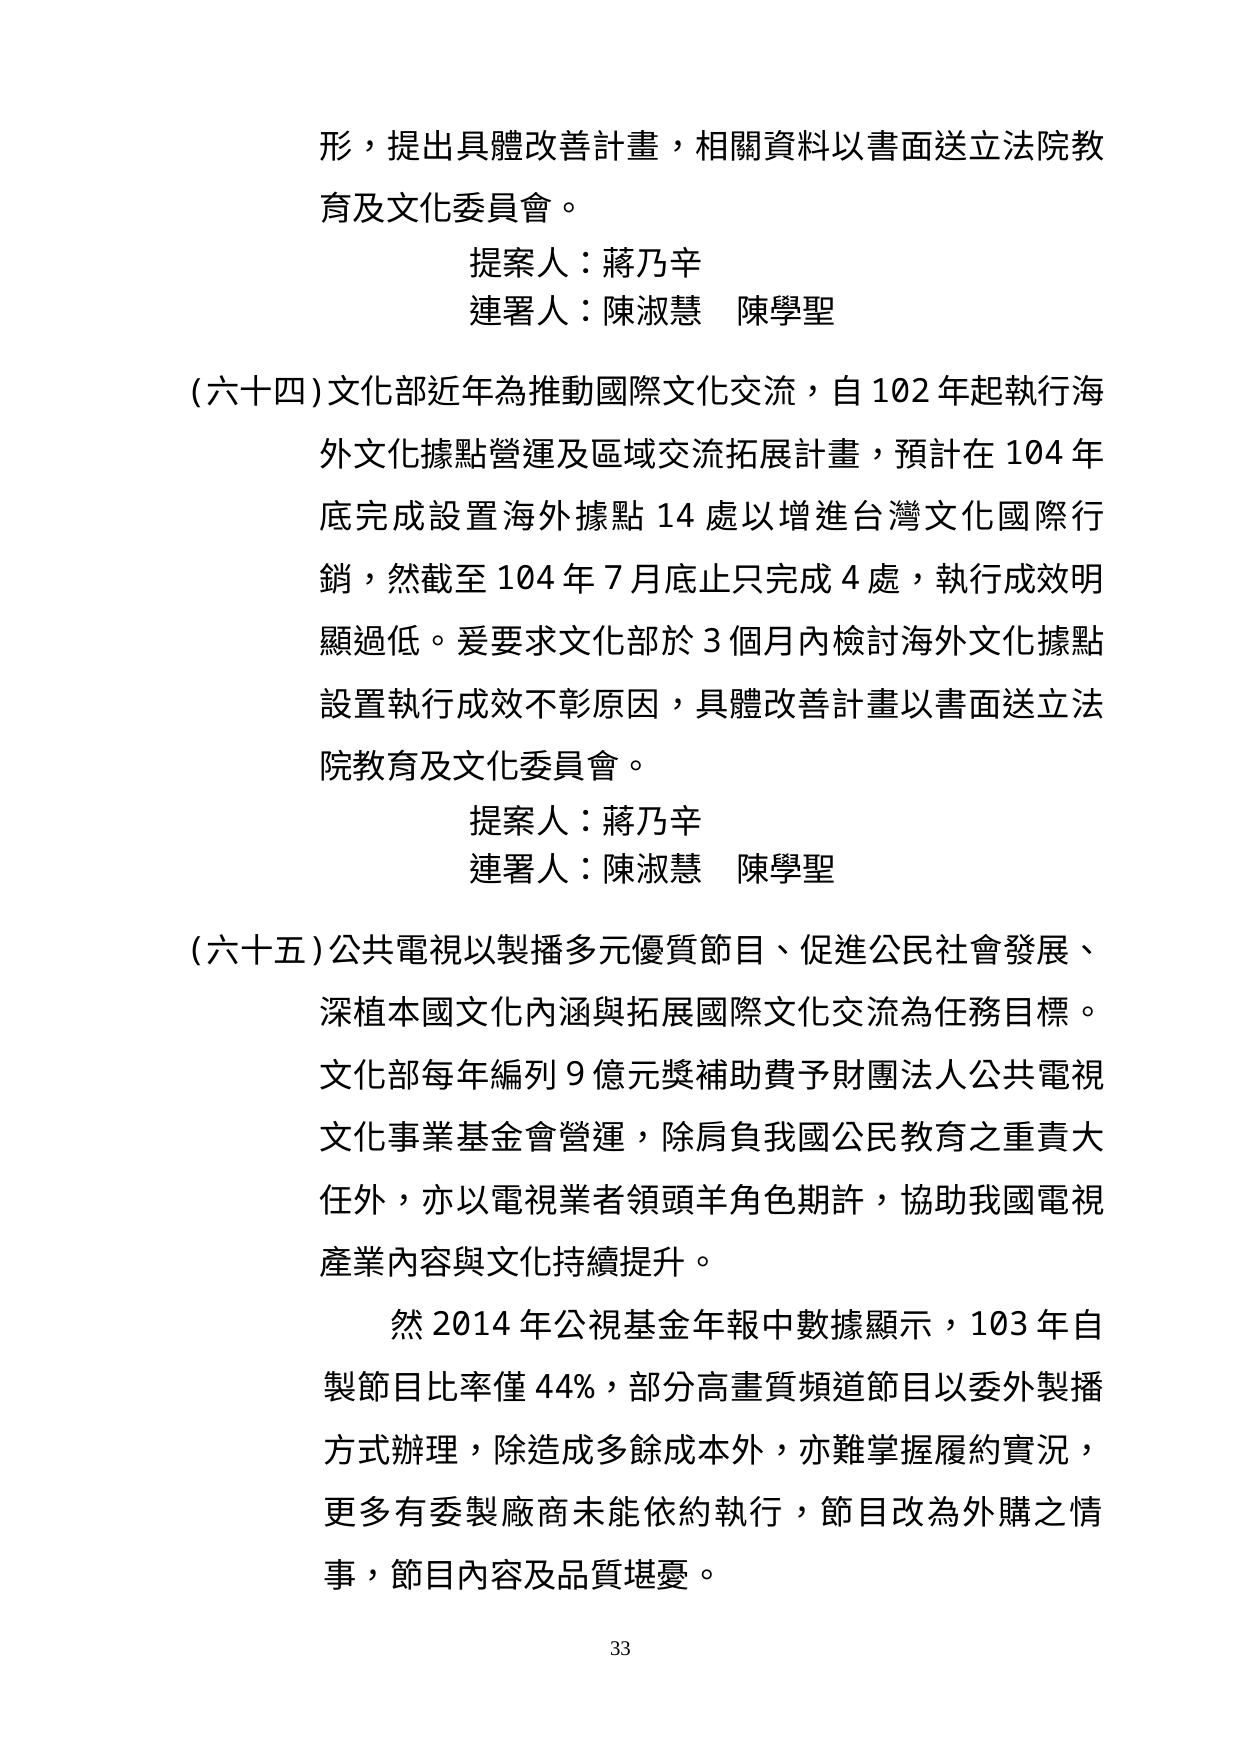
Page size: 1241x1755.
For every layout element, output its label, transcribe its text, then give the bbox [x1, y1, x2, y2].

text 然2014年公視基金年報中數據顯示，103年自製節目比率僅44%，部分高畫質頻道節目以委外製播方式辦理，除造成多餘成本外，亦難掌握履約實況，更多有委製廠商未能依約執行，節目改為外購之情事，節目內容及品質堪憂。 [323, 1291, 1104, 1604]
text 連署人：陳淑慧 陳學聖 [136, 843, 1104, 891]
text (六十五)公共電視以製播多元優質節目、促進公民社會發展、深植本國文化內涵與拓展國際文化交流為任務目標。文化部每年編列9億元獎補助費予財團法人公共電視文化事業基金會營運，除肩負我國公民教育之重責大任外，亦以電視業者領頭羊角色期許，協助我國電視產業內容與文化持續提升。 [186, 916, 1104, 1291]
text 連署人：陳淑慧 陳學聖 [136, 285, 1104, 333]
text (六十四)文化部近年為推動國際文化交流，自102年起執行海外文化據點營運及區域交流拓展計畫，預計在104年底完成設置海外據點14處以增進台灣文化國際行銷，然截至104年7月底止只完成4處，執行成效明顯過低。爰要求文化部於3個月內檢討海外文化據點設置執行成效不彰原因，具體改善計畫以書面送立法院教育及文化委員會。 [186, 358, 1104, 796]
text 提案人：蔣乃辛 [136, 237, 1104, 285]
text 提案人：蔣乃辛 [136, 796, 1104, 843]
text 形，提出具體改善計畫，相關資料以書面送立法院教育及文化委員會。 [186, 112, 1104, 237]
